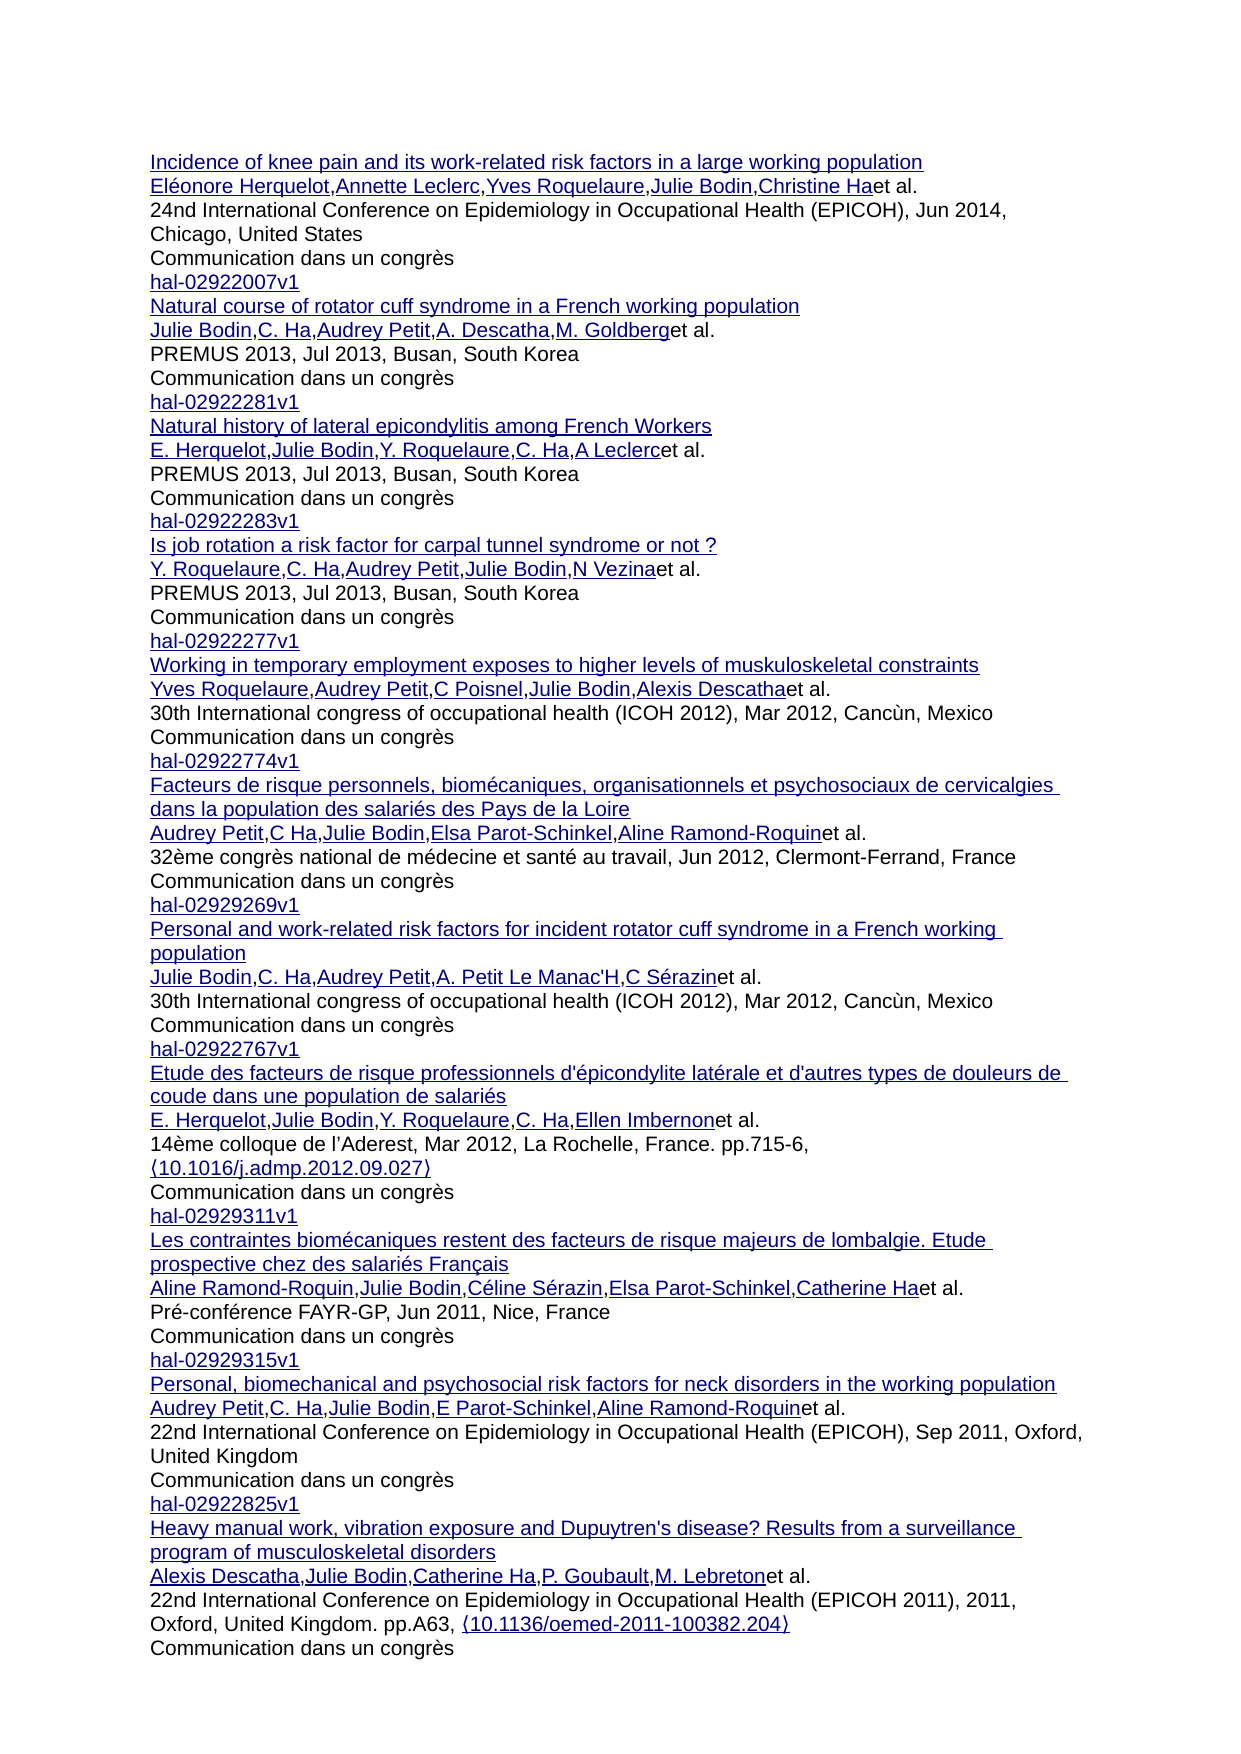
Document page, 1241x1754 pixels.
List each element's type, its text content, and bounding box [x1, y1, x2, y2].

table_cell Incidence of knee pain and its work-related risk factors in a large working population Eléonore Herquelot,Annette Leclerc,Yves Roquelaure,Julie Bodin,Christine Haet al. 24nd International Conference on Epidemiology in Occupational Health (EPICOH), Jun 2014, Chicago, United States Communication dans un congrès hal-02922007v1 [150, 150, 1090, 294]
table_cell Working in temporary employment exposes to higher levels of muskuloskeletal constraints Yves Roquelaure,Audrey Petit,C Poisnel,Julie Bodin,Alexis Descathaet al. 30th International congress of occupational health (ICOH 2012), Mar 2012, Cancùn, Mexico Communication dans un congrès hal-02922774v1 [150, 653, 1090, 773]
table_cell Is job rotation a risk factor for carpal tunnel syndrome or not ? Y. Roquelaure,C. Ha,Audrey Petit,Julie Bodin,N Vezinaet al. PREMUS 2013, Jul 2013, Busan, South Korea Communication dans un congrès hal-02922277v1 [150, 533, 1090, 653]
table_cell Personal, biomechanical and psychosocial risk factors for neck disorders in the working population Audrey Petit,C. Ha,Julie Bodin,E Parot-Schinkel,Aline Ramond-Roquinet al. 22nd International Conference on Epidemiology in Occupational Health (EPICOH), Sep 2011, Oxford, United Kingdom Communication dans un congrès hal-02922825v1 [150, 1372, 1090, 1516]
table_cell Personal and work-related risk factors for incident rotator cuff syndrome in a French working population Julie Bodin,C. Ha,Audrey Petit,A. Petit Le Manac'H,C Sérazinet al. 30th International congress of occupational health (ICOH 2012), Mar 2012, Cancùn, Mexico Communication dans un congrès hal-02922767v1 [150, 917, 1090, 1060]
table_cell Natural history of lateral epicondylitis among French Workers E. Herquelot,Julie Bodin,Y. Roquelaure,C. Ha,A Leclercet al. PREMUS 2013, Jul 2013, Busan, South Korea Communication dans un congrès hal-02922283v1 [150, 414, 1090, 533]
table_cell Facteurs de risque personnels, biomécaniques, organisationnels et psychosociaux de cervicalgies dans la population des salariés des Pays de la Loire Audrey Petit,C Ha,Julie Bodin,Elsa Parot-Schinkel,Aline Ramond-Roquinet al. 32ème congrès national de médecine et santé au travail, Jun 2012, Clermont-Ferrand, France Communication dans un congrès hal-02929269v1 [150, 773, 1090, 917]
table_cell Les contraintes biomécaniques restent des facteurs de risque majeurs de lombalgie. Etude prospective chez des salariés Français Aline Ramond-Roquin,Julie Bodin,Céline Sérazin,Elsa Parot-Schinkel,Catherine Haet al. Pré-conférence FAYR-GP, Jun 2011, Nice, France Communication dans un congrès hal-02929315v1 [150, 1228, 1090, 1372]
table_cell Heavy manual work, vibration exposure and Dupuytren's disease? Results from a surveillance program of musculoskeletal disorders Alexis Descatha,Julie Bodin,Catherine Ha,P. Goubault,M. Lebretonet al. 22nd International Conference on Epidemiology in Occupational Health (EPICOH 2011), 2011, Oxford, United Kingdom. pp.A63, ⟨10.1136/oemed-2011-100382.204⟩ Communication dans un congrès [150, 1516, 1090, 1659]
table_cell Etude des facteurs de risque professionnels d'épicondylite latérale et d'autres types de douleurs de coude dans une population de salariés E. Herquelot,Julie Bodin,Y. Roquelaure,C. Ha,Ellen Imbernonet al. 14ème colloque de l’Aderest, Mar 2012, La Rochelle, France. pp.715-6, ⟨10.1016/j.admp.2012.09.027⟩ Communication dans un congrès hal-02929311v1 [150, 1060, 1090, 1228]
table_cell Natural course of rotator cuff syndrome in a French working population Julie Bodin,C. Ha,Audrey Petit,A. Descatha,M. Goldberget al. PREMUS 2013, Jul 2013, Busan, South Korea Communication dans un congrès hal-02922281v1 [150, 294, 1090, 413]
